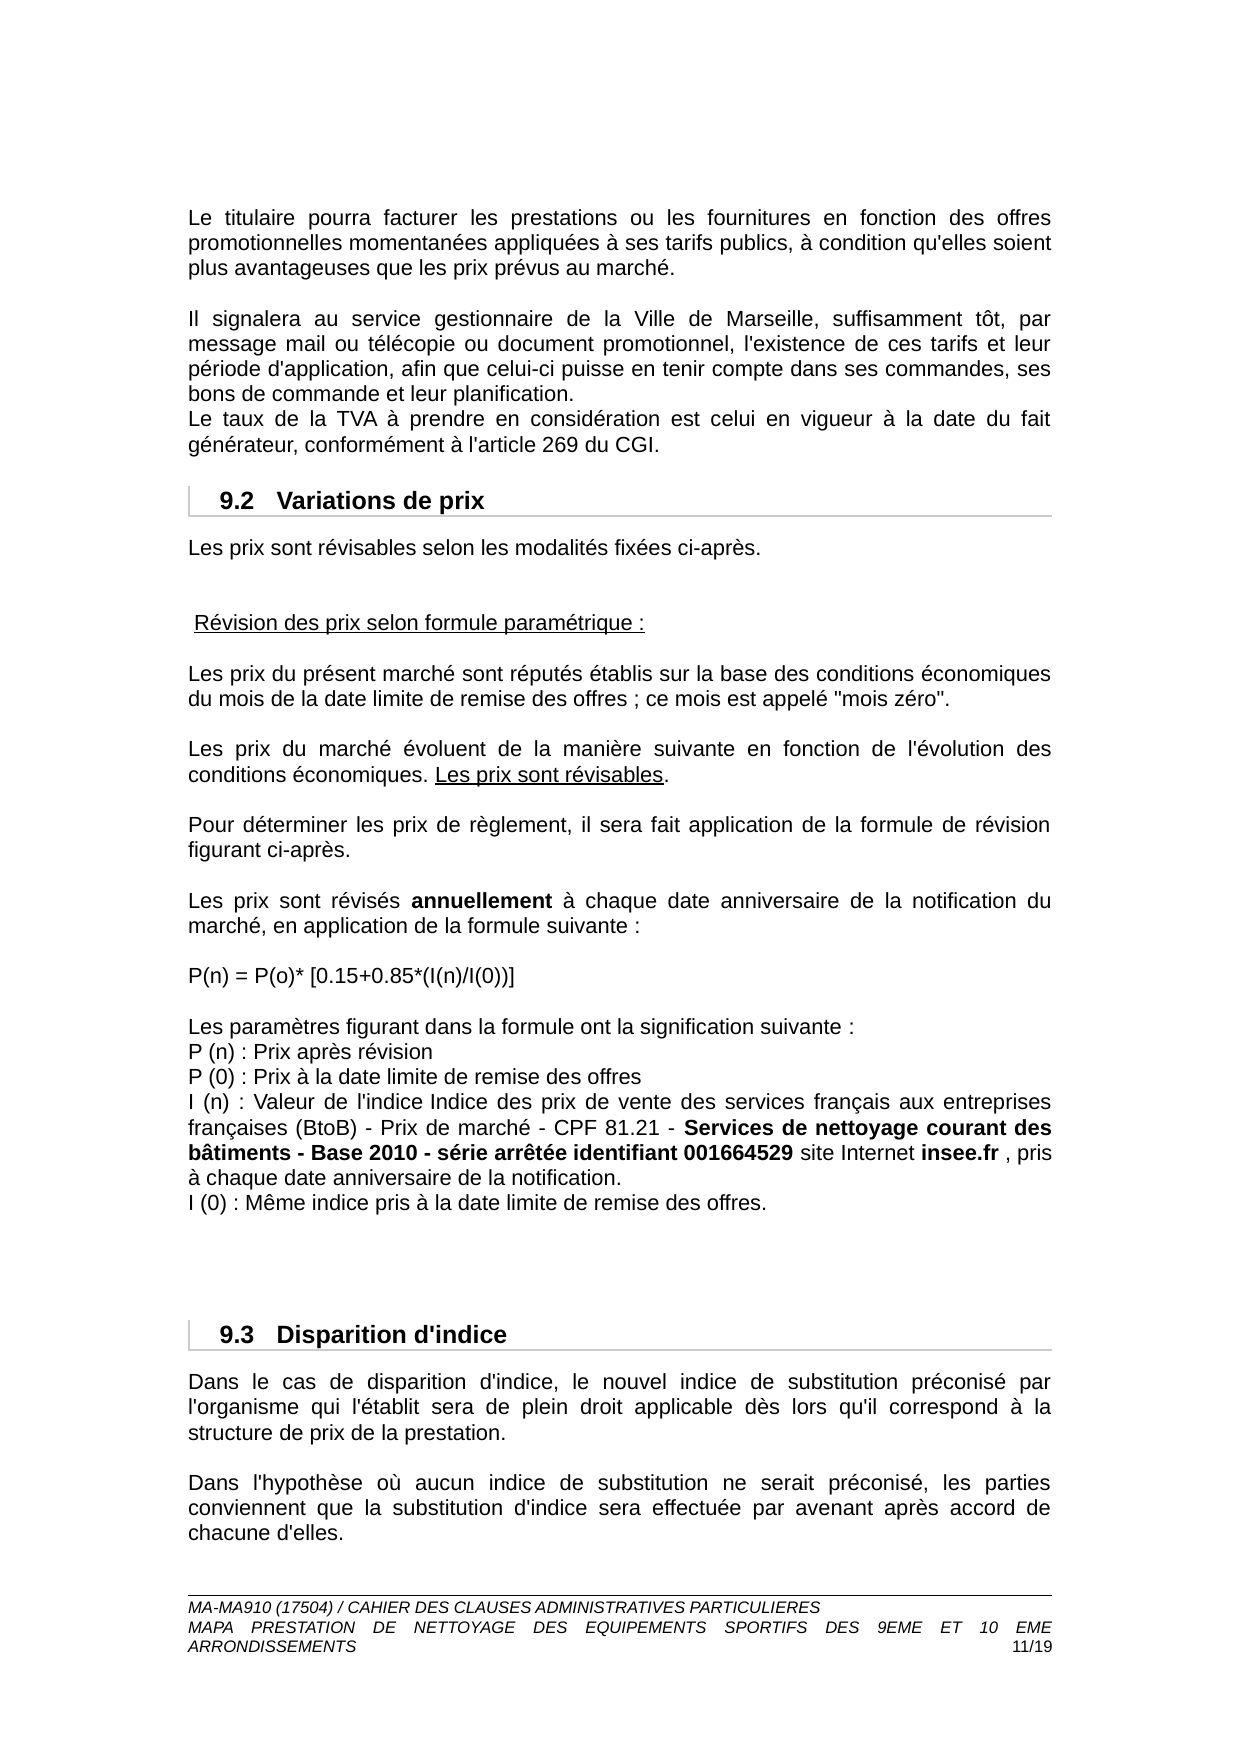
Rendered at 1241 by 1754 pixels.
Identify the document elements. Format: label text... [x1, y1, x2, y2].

text Les prix du marché évoluent de la manière suivante en fonction de l'évolution des conditions économiques. Les prix sont révisables. [188, 736, 1052, 787]
text Les paramètres figurant dans la formule ont la signification suivante : [188, 1014, 1052, 1039]
text Dans le cas de disparition d'indice, le nouvel indice de substitution préconisé par l'organisme qui l'établit sera de plein droit applicable dès lors qu'il correspond à la structure de prix de la prestation. [188, 1369, 1052, 1444]
text I (0) : Même indice pris à la date limite de remise des offres. [188, 1190, 1052, 1215]
text P (n) : Prix après révision [188, 1039, 1052, 1064]
text Pour déterminer les prix de règlement, il sera fait application de la formule de révision figurant ci-après. [188, 812, 1052, 862]
text Révision des prix selon formule paramétrique : [188, 610, 1052, 636]
text I (n) : Valeur de l'indice Indice des prix de vente des services français aux entreprises françaises (BtoB) - Prix de marché - CPF 81.21 - Services de nettoyage courant des bâtiments - Base 2010 - série arrêtée identifiant 001664529 site Internet insee.fr , pris à chaque date anniversaire de la notification. [188, 1089, 1052, 1190]
text Les prix sont révisés annuellement à chaque date anniversaire de la notification du marché, en application de la formule suivante : [188, 888, 1052, 938]
text P(n) = P(o)* [0.15+0.85*(I(n)/I(0))] [188, 963, 1052, 988]
text Le titulaire pourra facturer les prestations ou les fournitures en fonction des offres promotionnelles momentanées appliquées à ses tarifs publics, à condition qu'elles soient plus avantageuses que les prix prévus au marché. [188, 204, 1052, 280]
text Les prix du présent marché sont réputés établis sur la base des conditions économiques du mois de la date limite de remise des offres ; ce mois est appelé "mois zéro". [188, 661, 1052, 711]
subtitle Disparition d'indice [190, 1320, 1052, 1349]
text Les prix sont révisables selon les modalités fixées ci-après. [188, 535, 1052, 560]
text P (0) : Prix à la date limite de remise des offres [188, 1064, 1052, 1089]
text Dans l'hypothèse où aucun indice de substitution ne serait préconisé, les parties conviennent que la substitution d'indice sera effectuée par avenant après accord de chacune d'elles. [188, 1470, 1052, 1545]
text Le taux de la TVA à prendre en considération est celui en vigueur à la date du fait générateur, conformément à l'article 269 du CGI. [188, 406, 1052, 457]
text Il signalera au service gestionnaire de la Ville de Marseille, suffisamment tôt, par message mail ou télécopie ou document promotionnel, l'existence de ces tarifs et leur période d'application, afin que celui-ci puisse en tenir compte dans ses commandes, ses bons de commande et leur planification. [188, 305, 1052, 406]
subtitle Variations de prix [190, 486, 1052, 515]
